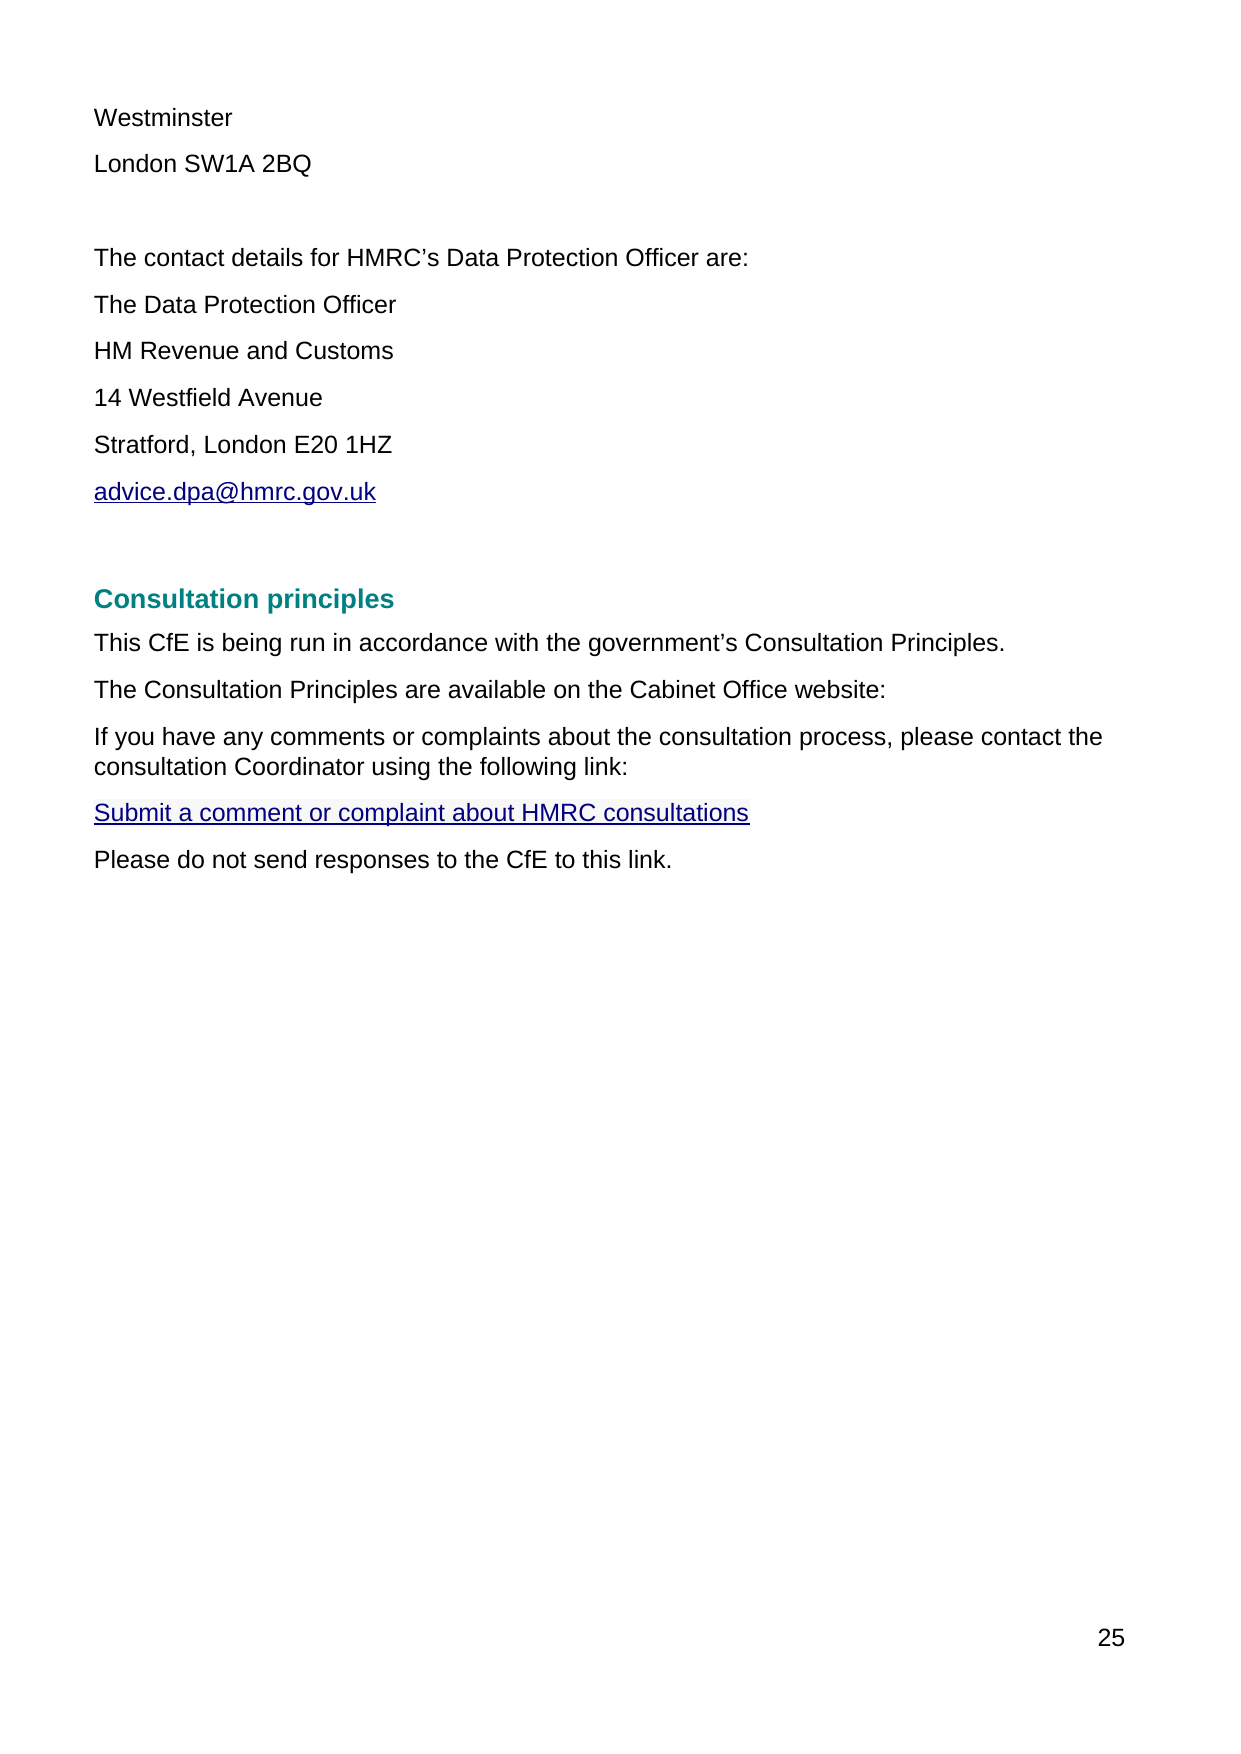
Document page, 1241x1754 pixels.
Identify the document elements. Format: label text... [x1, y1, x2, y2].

text Submit a comment or complaint about HMRC consultations [94, 798, 1125, 827]
text HM Revenue and Customs [94, 336, 1125, 365]
text The Data Protection Officer [94, 289, 1125, 318]
text London SW1A 2BQ [94, 149, 1125, 178]
text Westminster [94, 102, 1125, 131]
text advice.dpa@hmrc.gov.uk [94, 477, 1125, 505]
text The Consultation Principles are available on the Cabinet Office website: [94, 675, 1125, 703]
text This CfE is being run in accordance with the government’s Consultation Principles. [94, 628, 1125, 657]
text Please do not send responses to the CfE to this link. [94, 845, 1125, 874]
text 14 Westfield Avenue [94, 383, 1125, 412]
text Stratford, London E20 1HZ [94, 430, 1125, 459]
subtitle Consultation principles [94, 583, 1125, 614]
text If you have any comments or complaints about the consultation process, please contact the consultation Coordinator using the following link: [94, 722, 1125, 780]
text The contact details for HMRC’s Data Protection Officer are: [94, 243, 1125, 272]
